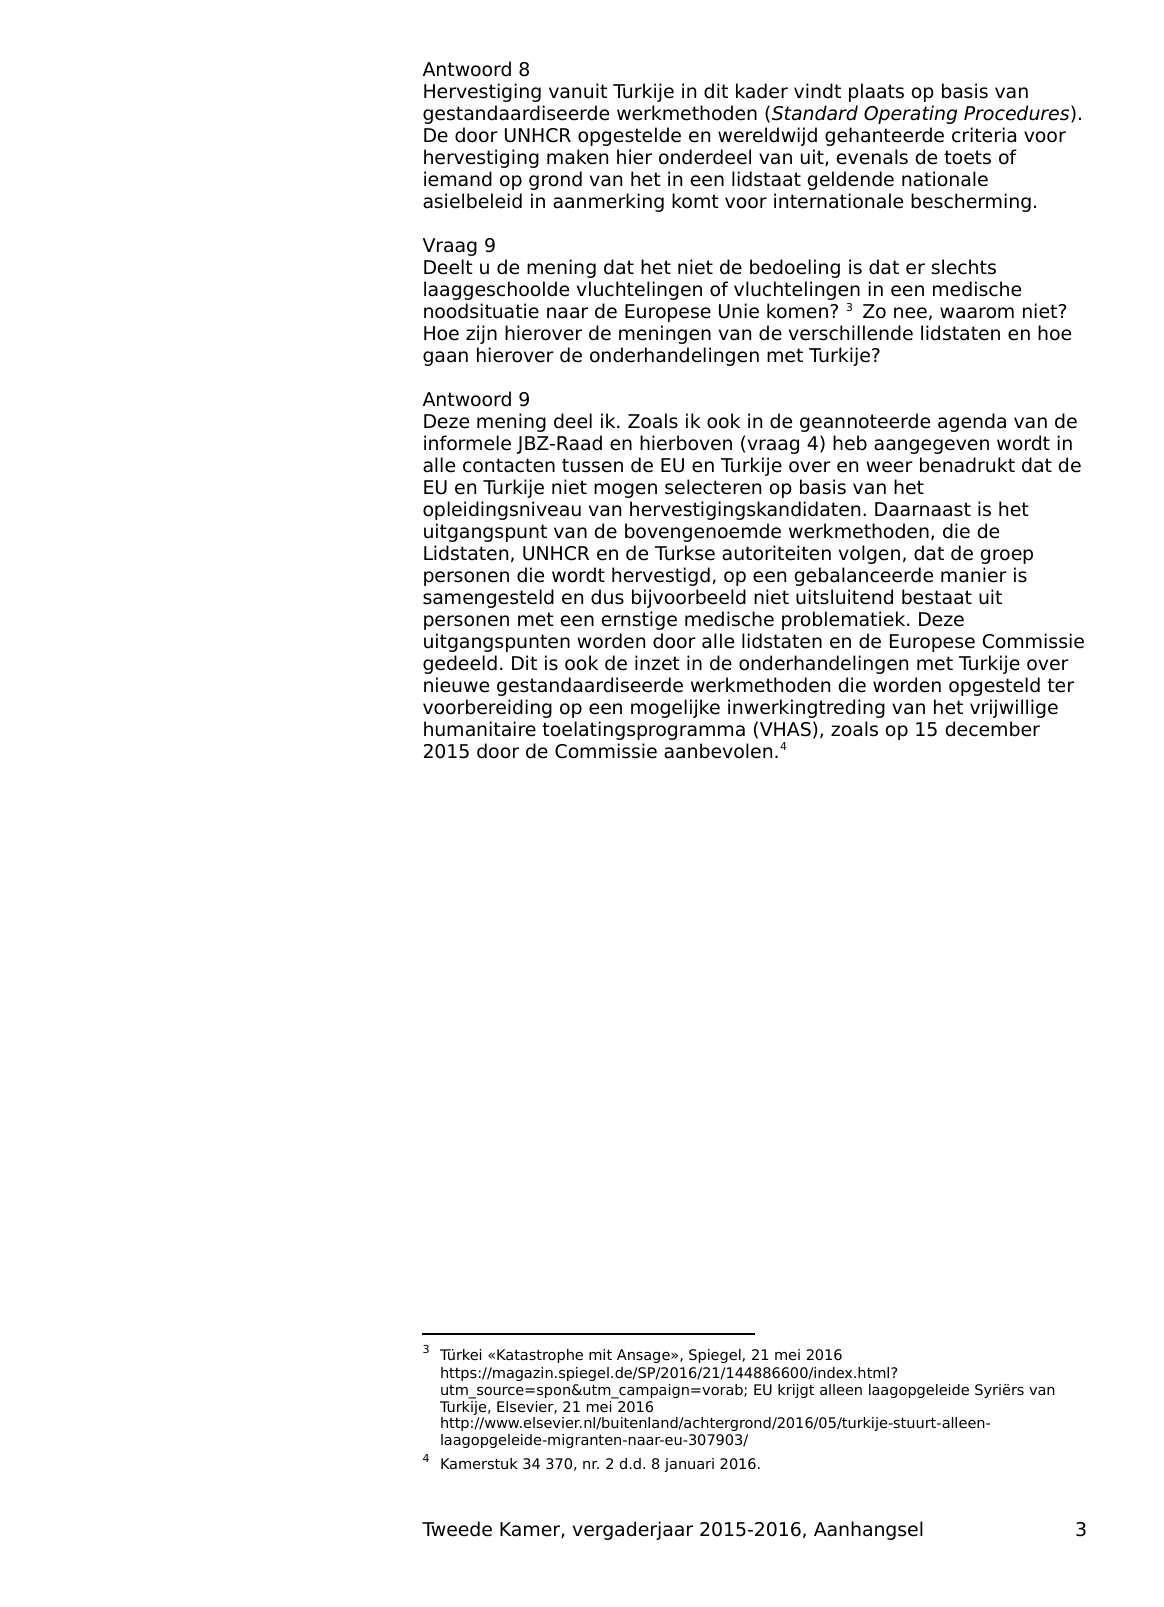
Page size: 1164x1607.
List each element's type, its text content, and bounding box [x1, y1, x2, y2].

text Deze mening deel ik. Zoals ik ook in de geannoteerde agenda van de informele JBZ-Raad en hierboven (vraag 4) heb aangegeven wordt in alle contacten tussen de EU en Turkije over en weer benadrukt dat de EU en Turkije niet mogen selecteren op basis van het opleidingsniveau van hervestigingskandidaten. Daarnaast is het uitgangspunt van de bovengenoemde werkmethoden, die de Lidstaten, UNHCR en de Turkse autoriteiten volgen, dat de groep personen die wordt hervestigd, op een gebalanceerde manier is samengesteld en dus bijvoorbeeld niet uitsluitend bestaat uit personen met een ernstige medische problematiek. Deze uitgangspunten worden door alle lidstaten en de Europese Commissie gedeeld. Dit is ook de inzet in de onderhandelingen met Turkije over nieuwe gestandaardiseerde werkmethoden die worden opgesteld ter voorbereiding op een mogelijke inwerkingtreding van het vrijwillige humanitaire toelatingsprogramma (VHAS), zoals op 15 december 2015 door de Commissie aanbevolen. [422, 411, 1087, 763]
text Vraag 9 [422, 235, 1087, 257]
text Kamerstuk 34 370, nr. 2 d.d. 8 januari 2016. [422, 1452, 1087, 1474]
text Antwoord 9 [422, 389, 1087, 411]
text Hervestiging vanuit Turkije in dit kader vindt plaats op basis van gestandaardiseerde werkmethoden (Standard Operating Procedures). De door UNHCR opgestelde en wereldwijd gehanteerde criteria voor hervestiging maken hier onderdeel van uit, evenals de toets of iemand op grond van het in een lidstaat geldende nationale asielbeleid in aanmerking komt voor internationale bescherming. [422, 81, 1087, 213]
text Deelt u de mening dat het niet de bedoeling is dat er slechts laaggeschoolde vluchtelingen of vluchtelingen in een medische noodsituatie naar de Europese Unie komen? Zo nee, waarom niet? Hoe zijn hierover de meningen van de verschillende lidstaten en hoe gaan hierover de onderhandelingen met Turkije? [422, 257, 1087, 367]
text Antwoord 8 [422, 59, 1087, 81]
text Türkei «Katastrophe mit Ansage», Spiegel, 21 mei 2016 https://magazin.spiegel.de/SP/2016/21/144886600/index.html?utm_source=spon&utm_campaign=vorab; EU krijgt alleen laagopgeleide Syriërs van Turkije, Elsevier, 21 mei 2016 http://www.elsevier.nl/buitenland/achtergrond/2016/05/turkije-stuurt-alleen-laagopgeleide-migranten-naar-eu-307903/ [422, 1343, 1087, 1449]
